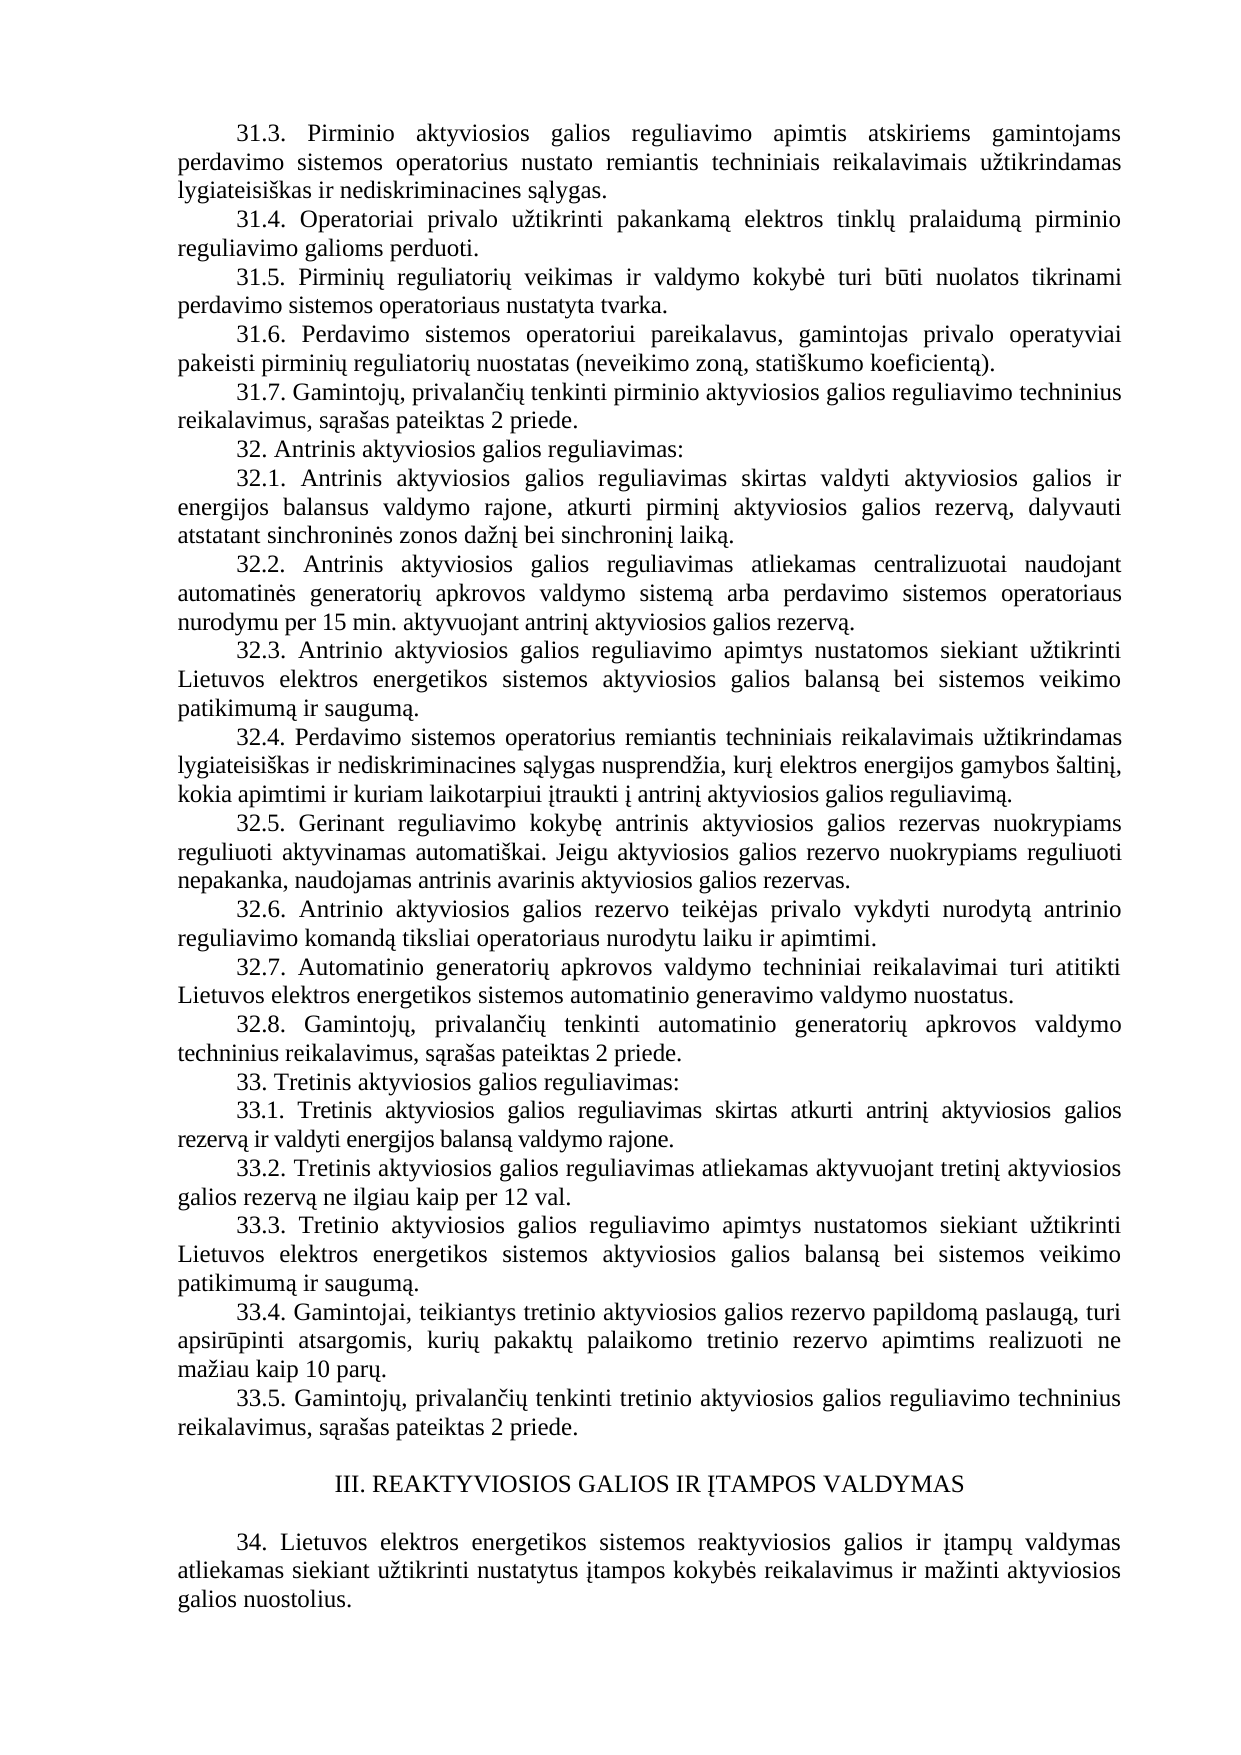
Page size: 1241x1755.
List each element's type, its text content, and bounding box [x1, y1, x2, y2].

text 32.4. Perdavimo sistemos operatorius remiantis techniniais reikalavimais užtikrindamas lygiateisiškas ir nediskriminacines sąlygas nusprendžia, kurį elektros energijos gamybos šaltinį, kokia apimtimi ir kuriam laikotarpiui įtraukti į antrinį aktyviosios galios reguliavimą. [177, 722, 1122, 808]
text 33.5. Gamintojų, privalančių tenkinti tretinio aktyviosios galios reguliavimo techninius reikalavimus, sąrašas pateiktas 2 priede. [177, 1383, 1122, 1441]
text 33.1. Tretinis aktyviosios galios reguliavimas skirtas atkurti antrinį aktyviosios galios rezervą ir valdyti energijos balansą valdymo rajone. [177, 1096, 1122, 1153]
text 32. Antrinis aktyviosios galios reguliavimas: [177, 434, 1122, 463]
text 32.3. Antrinio aktyviosios galios reguliavimo apimtys nustatomos siekiant užtikrinti Lietuvos elektros energetikos sistemos aktyviosios galios balansą bei sistemos veikimo patikimumą ir saugumą. [177, 636, 1122, 722]
text 33.2. Tretinis aktyviosios galios reguliavimas atliekamas aktyvuojant tretinį aktyviosios galios rezervą ne ilgiau kaip per 12 val. [177, 1153, 1122, 1211]
text 31.4. Operatoriai privalo užtikrinti pakankamą elektros tinklų pralaidumą pirminio reguliavimo galioms perduoti. [177, 204, 1122, 262]
text 33. Tretinis aktyviosios galios reguliavimas: [177, 1067, 1122, 1096]
text 32.8. Gamintojų, privalančių tenkinti automatinio generatorių apkrovos valdymo techninius reikalavimus, sąrašas pateiktas 2 priede. [177, 1009, 1122, 1067]
text 31.6. Perdavimo sistemos operatoriui pareikalavus, gamintojas privalo operatyviai pakeisti pirminių reguliatorių nuostatas (neveikimo zoną, statiškumo koeficientą). [177, 319, 1122, 377]
text 33.4. Gamintojai, teikiantys tretinio aktyviosios galios rezervo papildomą paslaugą, turi apsirūpinti atsargomis, kurių pakaktų palaikomo tretinio rezervo apimtims realizuoti ne mažiau kaip 10 parų. [177, 1297, 1122, 1383]
text 34. Lietuvos elektros energetikos sistemos reaktyviosios galios ir įtampų valdymas atliekamas siekiant užtikrinti nustatytus įtampos kokybės reikalavimus ir mažinti aktyviosios galios nuostolius. [177, 1527, 1122, 1613]
text III. REAKTYVIOSIOS GALIOS IR ĮTAMPOS VALDYMAS [177, 1469, 1122, 1498]
text 32.1. Antrinis aktyviosios galios reguliavimas skirtas valdyti aktyviosios galios ir energijos balansus valdymo rajone, atkurti pirminį aktyviosios galios rezervą, dalyvauti atstatant sinchroninės zonos dažnį bei sinchroninį laiką. [177, 463, 1122, 549]
text 31.5. Pirminių reguliatorių veikimas ir valdymo kokybė turi būti nuolatos tikrinami perdavimo sistemos operatoriaus nustatyta tvarka. [177, 262, 1122, 319]
text 32.5. Gerinant reguliavimo kokybę antrinis aktyviosios galios rezervas nuokrypiams reguliuoti aktyvinamas automatiškai. Jeigu aktyviosios galios rezervo nuokrypiams reguliuoti nepakanka, naudojamas antrinis avarinis aktyviosios galios rezervas. [177, 808, 1122, 894]
text 31.7. Gamintojų, privalančių tenkinti pirminio aktyviosios galios reguliavimo techninius reikalavimus, sąrašas pateiktas 2 priede. [177, 377, 1122, 434]
text 32.7. Automatinio generatorių apkrovos valdymo techniniai reikalavimai turi atitikti Lietuvos elektros energetikos sistemos automatinio generavimo valdymo nuostatus. [177, 952, 1122, 1009]
text 31.3. Pirminio aktyviosios galios reguliavimo apimtis atskiriems gamintojams perdavimo sistemos operatorius nustato remiantis techniniais reikalavimais užtikrindamas lygiateisiškas ir nediskriminacines sąlygas. [177, 118, 1122, 204]
text 32.2. Antrinis aktyviosios galios reguliavimas atliekamas centralizuotai naudojant automatinės generatorių apkrovos valdymo sistemą arba perdavimo sistemos operatoriaus nurodymu per 15 min. aktyvuojant antrinį aktyviosios galios rezervą. [177, 549, 1122, 636]
text 33.3. Tretinio aktyviosios galios reguliavimo apimtys nustatomos siekiant užtikrinti Lietuvos elektros energetikos sistemos aktyviosios galios balansą bei sistemos veikimo patikimumą ir saugumą. [177, 1211, 1122, 1297]
text 32.6. Antrinio aktyviosios galios rezervo teikėjas privalo vykdyti nurodytą antrinio reguliavimo komandą tiksliai operatoriaus nurodytu laiku ir apimtimi. [177, 894, 1122, 952]
